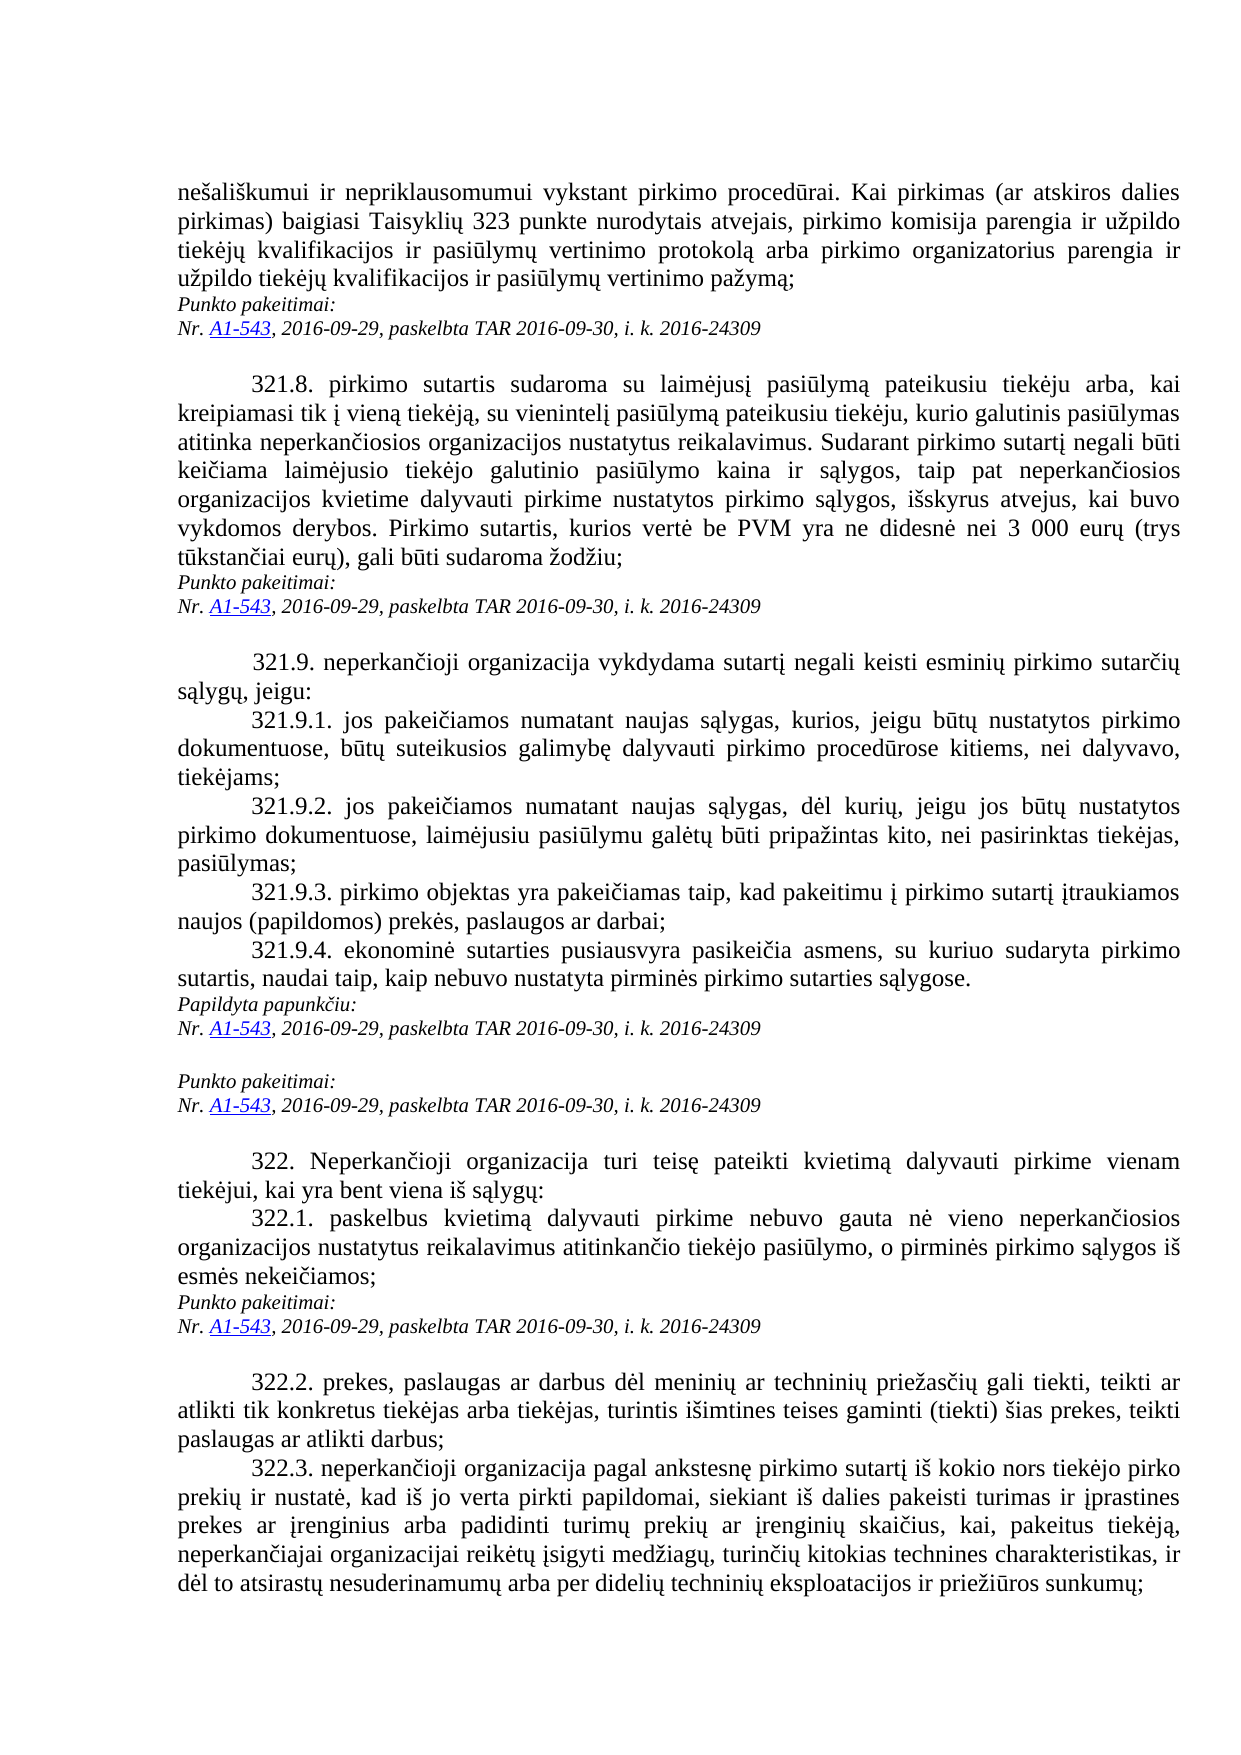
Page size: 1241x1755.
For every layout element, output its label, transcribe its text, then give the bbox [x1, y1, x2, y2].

text Papildyta papunkčiu: [177, 992, 1181, 1016]
text 321.9. neperkančioji organizacija vykdydama sutartį negali keisti esminių pirkimo sutarčių sąlygų, jeigu: [177, 647, 1181, 705]
text 322.2. prekes, paslaugas ar darbus dėl meninių ar techninių priežasčių gali tiekti, teikti ar atlikti tik konkretus tiekėjas arba tiekėjas, turintis išimtines teises gaminti (tiekti) šias prekes, teikti paslaugas ar atlikti darbus; [177, 1367, 1181, 1453]
text 321.9.2. jos pakeičiamos numatant naujas sąlygas, dėl kurių, jeigu jos būtų nustatytos pirkimo dokumentuose, laimėjusiu pasiūlymu galėtų būti pripažintas kito, nei pasirinktas tiekėjas, pasiūlymas; [177, 791, 1181, 877]
text 321.9.3. pirkimo objektas yra pakeičiamas taip, kad pakeitimu į pirkimo sutartį įtraukiamos naujos (papildomos) prekės, paslaugos ar darbai; [177, 877, 1181, 935]
text Nr. A1-543, 2016-09-29, paskelbta TAR 2016-09-30, i. k. 2016-24309 [177, 594, 1181, 618]
text Nr. A1-543, 2016-09-29, paskelbta TAR 2016-09-30, i. k. 2016-24309 [177, 1016, 1181, 1040]
text 321.9.4. ekonominė sutarties pusiausvyra pasikeičia asmens, su kuriuo sudaryta pirkimo sutartis, naudai taip, kaip nebuvo nustatyta pirminės pirkimo sutarties sąlygose. [177, 935, 1181, 992]
text Punkto pakeitimai: [177, 570, 1181, 594]
text 322.1. paskelbus kvietimą dalyvauti pirkime nebuvo gauta nė vieno neperkančiosios organizacijos nustatytus reikalavimus atitinkančio tiekėjo pasiūlymo, o pirminės pirkimo sąlygos iš esmės nekeičiamos; [177, 1203, 1181, 1290]
text Nr. A1-543, 2016-09-29, paskelbta TAR 2016-09-30, i. k. 2016-24309 [177, 316, 1181, 340]
text Punkto pakeitimai: [177, 1069, 1181, 1093]
text Punkto pakeitimai: [177, 1290, 1181, 1314]
text Nr. A1-543, 2016-09-29, paskelbta TAR 2016-09-30, i. k. 2016-24309 [177, 1314, 1181, 1338]
text nešališkumui ir nepriklausomumui vykstant pirkimo procedūrai. Kai pirkimas (ar atskiros dalies pirkimas) baigiasi Taisyklių 323 punkte nurodytais atvejais, pirkimo komisija parengia ir užpildo tiekėjų kvalifikacijos ir pasiūlymų vertinimo protokolą arba pirkimo organizatorius parengia ir užpildo tiekėjų kvalifikacijos ir pasiūlymų vertinimo pažymą; [177, 177, 1181, 292]
text 321.9.1. jos pakeičiamos numatant naujas sąlygas, kurios, jeigu būtų nustatytos pirkimo dokumentuose, būtų suteikusios galimybę dalyvauti pirkimo procedūrose kitiems, nei dalyvavo, tiekėjams; [177, 705, 1181, 791]
text 322.3. neperkančioji organizacija pagal ankstesnę pirkimo sutartį iš kokio nors tiekėjo pirko prekių ir nustatė, kad iš jo verta pirkti papildomai, siekiant iš dalies pakeisti turimas ir įprastines prekes ar įrenginius arba padidinti turimų prekių ar įrenginių skaičius, kai, pakeitus tiekėją, neperkančiajai organizacijai reikėtų įsigyti medžiagų, turinčių kitokias technines charakteristikas, ir dėl to atsirastų nesuderinamumų arba per didelių techninių eksploatacijos ir priežiūros sunkumų; [177, 1453, 1181, 1597]
text 321.8. pirkimo sutartis sudaroma su laimėjusį pasiūlymą pateikusiu tiekėju arba, kai kreipiamasi tik į vieną tiekėją, su vienintelį pasiūlymą pateikusiu tiekėju, kurio galutinis pasiūlymas atitinka neperkančiosios organizacijos nustatytus reikalavimus. Sudarant pirkimo sutartį negali būti keičiama laimėjusio tiekėjo galutinio pasiūlymo kaina ir sąlygos, taip pat neperkančiosios organizacijos kvietime dalyvauti pirkime nustatytos pirkimo sąlygos, išskyrus atvejus, kai buvo vykdomos derybos. Pirkimo sutartis, kurios vertė be PVM yra ne didesnė nei 3 000 eurų (trys tūkstančiai eurų), gali būti sudaroma žodžiu; [177, 369, 1181, 570]
text 322. Neperkančioji organizacija turi teisę pateikti kvietimą dalyvauti pirkime vienam tiekėjui, kai yra bent viena iš sąlygų: [177, 1146, 1181, 1203]
text Nr. A1-543, 2016-09-29, paskelbta TAR 2016-09-30, i. k. 2016-24309 [177, 1093, 1181, 1117]
text Punkto pakeitimai: [177, 292, 1181, 316]
